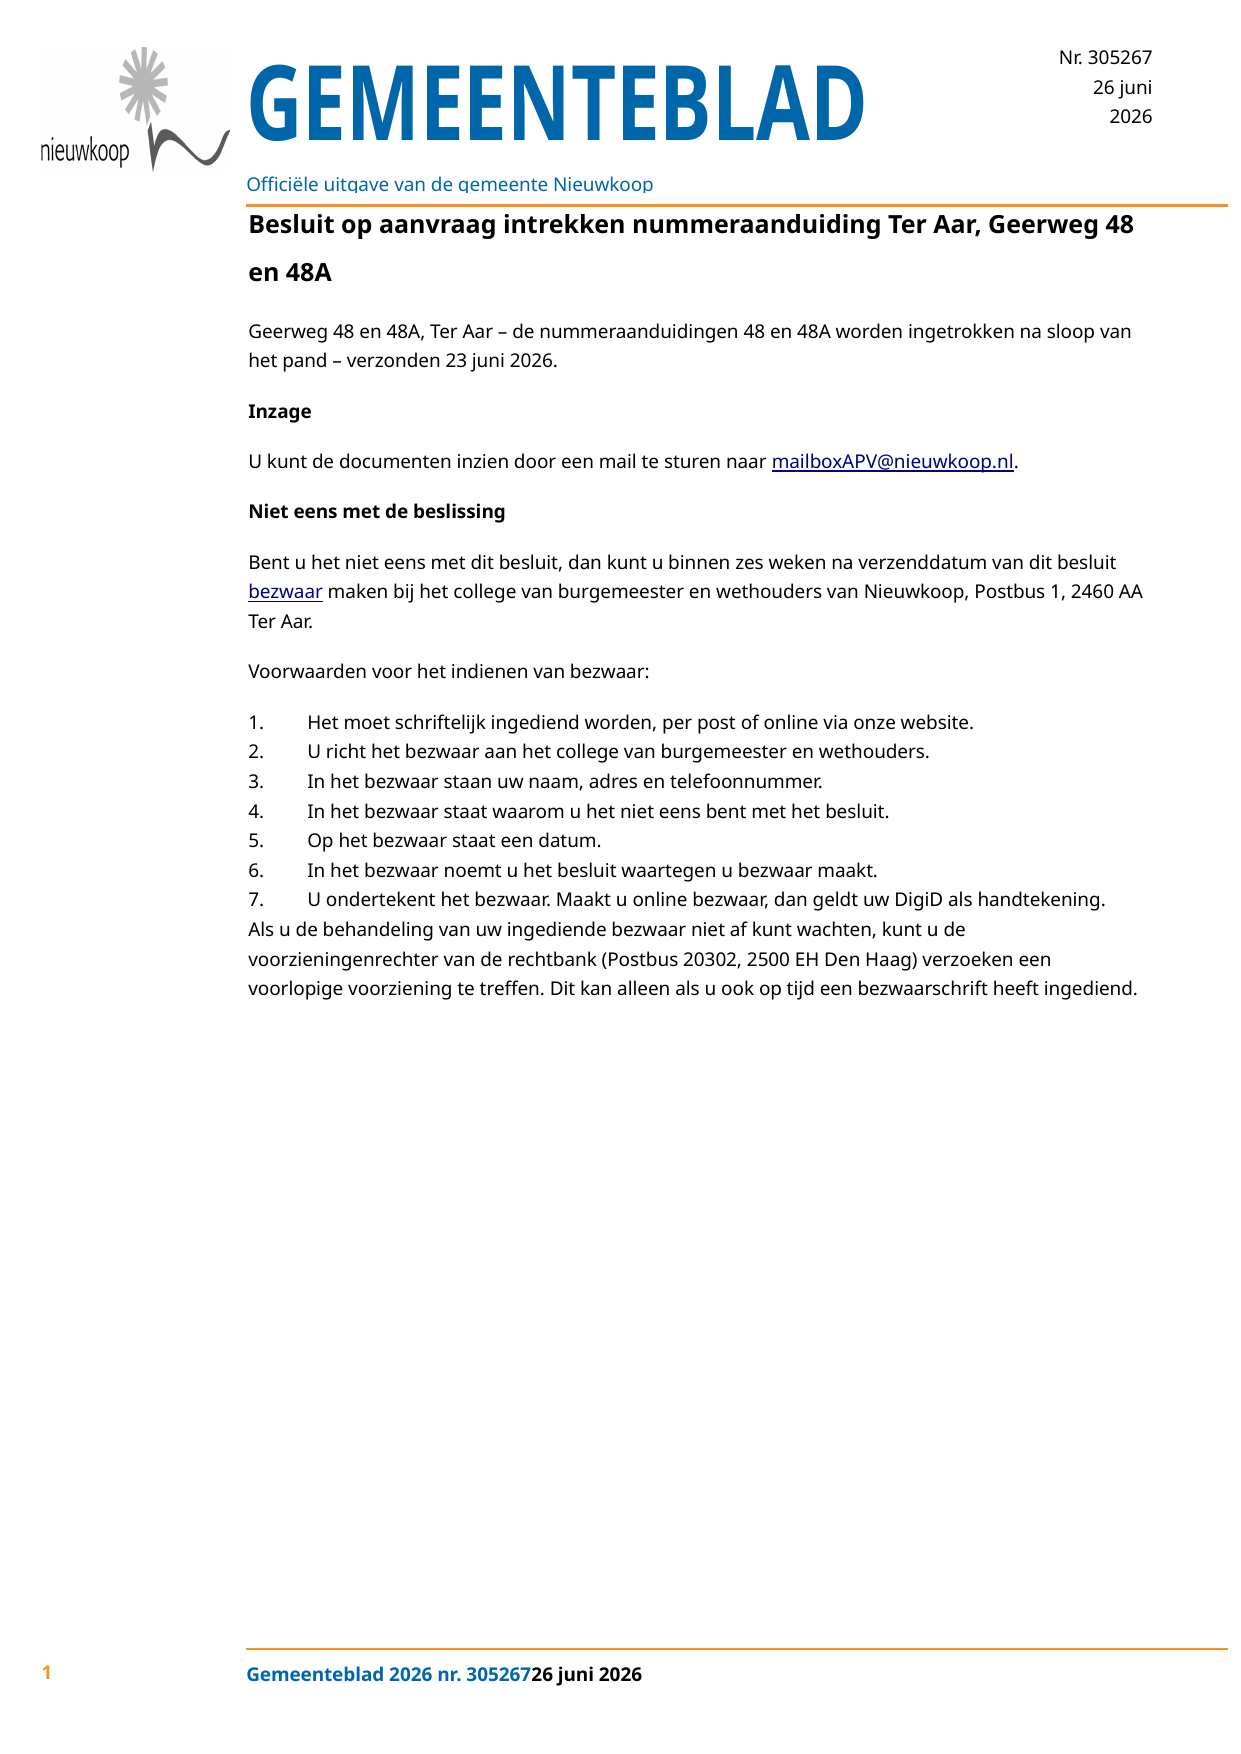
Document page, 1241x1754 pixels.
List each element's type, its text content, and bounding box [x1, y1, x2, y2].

text Inzage [248, 398, 1152, 424]
list U richt het bezwaar aan het college van burgemeester en wethouders. [248, 739, 1152, 764]
list In het bezwaar staat waarom u het niet eens bent met het besluit. [248, 798, 1152, 824]
text U kunt de documenten inzien door een mail te sturen naar mailboxAPV@nieuwkoop.nl. [248, 448, 1152, 474]
list Op het bezwaar staat een datum. [248, 827, 1152, 853]
list U ondertekent het bezwaar. Maakt u online bezwaar, dan geldt uw DigiD als handtekening. [248, 887, 1152, 912]
picture [41, 47, 231, 172]
list In het bezwaar noemt u het besluit waartegen u bezwaar maakt. [248, 857, 1152, 883]
list Het moet schriftelijk ingediend worden, per post of online via onze website. [248, 709, 1152, 735]
text Besluit op aanvraag intrekken nummeraanduiding Ter Aar, Geerweg 48 en 48A [248, 207, 1152, 288]
text Voorwaarden voor het indienen van bezwaar: [248, 659, 1152, 684]
text Als u de behandeling van uw ingediende bezwaar niet af kunt wachten, kunt u de voorzieningenrechter van de rechtbank (Postbus 20302, 2500 EH Den Haag) verzoeken een voorlopige voorziening te treffen. Dit kan alleen als u ook op tijd een bezwaarschrift heeft ingediend. [248, 916, 1152, 1001]
text Niet eens met de beslissing [248, 499, 1152, 524]
text Bent u het niet eens met dit besluit, dan kunt u binnen zes weken na verzenddatum van dit besluit bezwaar maken bij het college van burgemeester en wethouders van Nieuwkoop, Postbus 1, 2460 AA Ter Aar. [248, 549, 1152, 634]
text Geerweg 48 en 48A, Ter Aar – de nummeraanduidingen 48 en 48A worden ingetrokken na sloop van het pand – verzonden 23 juni 2026. [248, 318, 1152, 373]
list In het bezwaar staan uw naam, adres en telefoonnummer. [248, 768, 1152, 794]
